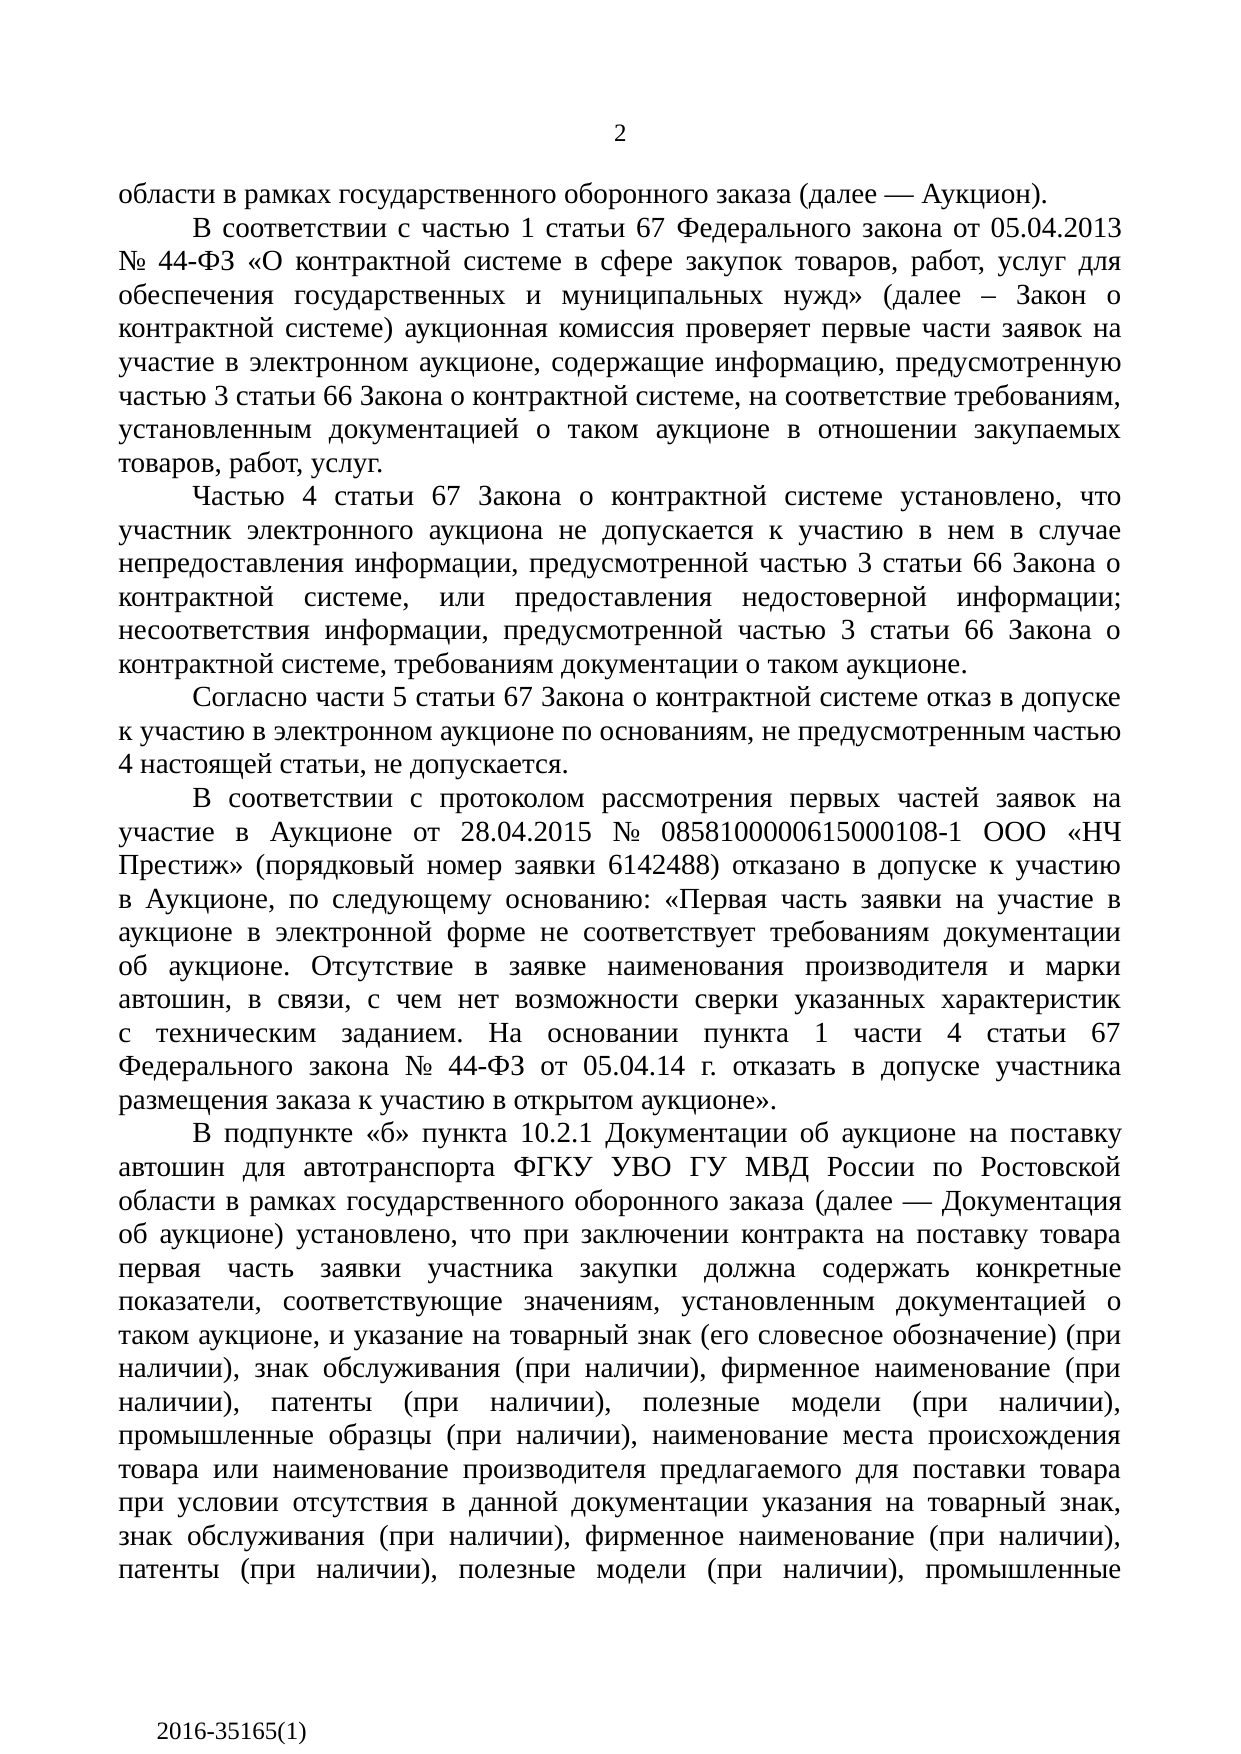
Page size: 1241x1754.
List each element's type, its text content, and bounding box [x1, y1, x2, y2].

text Частью 4 статьи 67 Закона о контрактной системе установлено, что участник электронного аукциона не допускается к участию в нем в случае непредоставления информации, предусмотренной частью 3 статьи 66 Закона о контрактной системе, или предоставления недостоверной информации; несоответствия информации, предусмотренной частью 3 статьи 66 Закона о контрактной системе, требованиям документации о таком аукционе. [118, 478, 1122, 679]
text Согласно части 5 статьи 67 Закона о контрактной системе отказ в допуске к участию в электронном аукционе по основаниям, не предусмотренным частью 4 настоящей статьи, не допускается. [118, 679, 1122, 780]
text В соответствии с частью 1 статьи 67 Федерального закона от 05.04.2013 № 44-ФЗ «О контрактной системе в сфере закупок товаров, работ, услуг для обеспечения государственных и муниципальных нужд» (далее – Закон о контрактной системе) аукционная комиссия проверяет первые части заявок на участие в электронном аукционе, содержащие информацию, предусмотренную частью 3 статьи 66 Закона о контрактной системе, на соответствие требованиям, установленным документацией о таком аукционе в отношении закупаемых товаров, работ, услуг. [118, 210, 1122, 478]
text В соответствии с протоколом рассмотрения первых частей заявок на участие в Аукционе от 28.04.2015 № 0858100000615000108-1 ООО «НЧ Престиж» (порядковый номер заявки 6142488) отказано в допуске к участию в Аукционе, по следующему основанию: «Первая часть заявки на участие в аукционе в электронной форме не соответствует требованиям документации об аукционе. Отсутствие в заявке наименования производителя и марки автошин, в связи, с чем нет возможности сверки указанных характеристик с техническим заданием. На основании пункта 1 части 4 статьи 67 Федерального закона № 44-ФЗ от 05.04.14 г. отказать в допуске участника размещения заказа к участию в открытом аукционе». [118, 780, 1122, 1116]
text В подпункте «б» пункта 10.2.1 Документации об аукционе на поставку автошин для автотранспорта ФГКУ УВО ГУ МВД России по Ростовской области в рамках государственного оборонного заказа (далее — Документация об аукционе) установлено, что при заключении контракта на поставку товара первая часть заявки участника закупки должна содержать конкретные показатели, соответствующие значениям, установленным документацией о таком аукционе, и указание на товарный знак (его словесное обозначение) (при наличии), знак обслуживания (при наличии), фирменное наименование (при наличии), патенты (при наличии), полезные модели (при наличии), промышленные образцы (при наличии), наименование места происхождения товара или наименование производителя предлагаемого для поставки товара при условии отсутствия в данной документации указания на товарный знак, знак обслуживания (при наличии), фирменное наименование (при наличии), патенты (при наличии), полезные модели (при наличии), промышленные [118, 1116, 1122, 1585]
text области в рамках государственного оборонного заказа (далее — Аукцион). [118, 176, 1122, 210]
